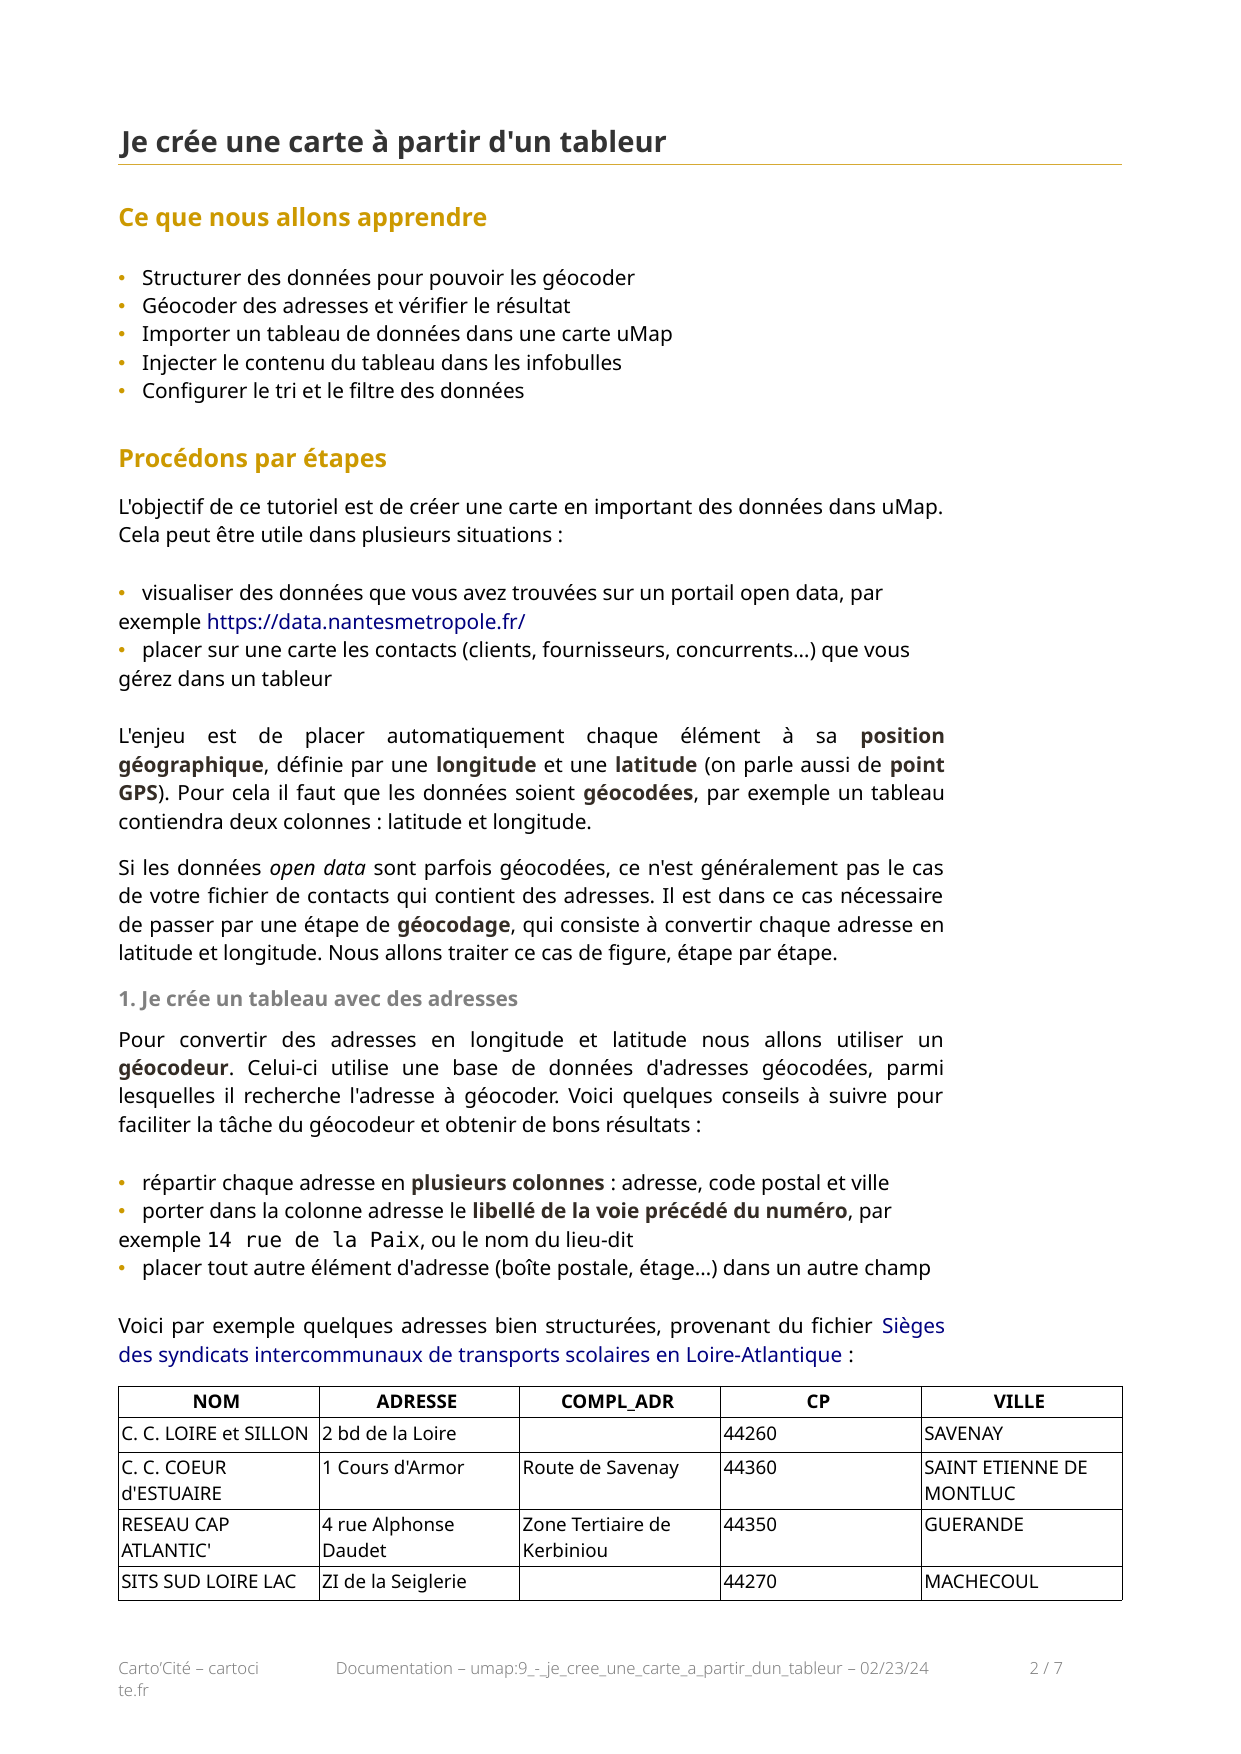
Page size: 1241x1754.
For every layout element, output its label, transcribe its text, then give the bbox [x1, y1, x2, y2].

list Importer un tableau de données dans une carte uMap [118, 319, 945, 348]
table_cell SITS SUD LOIRE LAC [119, 1567, 319, 1600]
table_cell 44360 [721, 1453, 921, 1509]
text L'objectif de ce tutoriel est de créer une carte en important des données dans uMap. Cela peut être utile dans plusieurs situations : [118, 492, 945, 549]
table_cell [520, 1567, 720, 1600]
table_cell 4 rue Alphonse Daudet [320, 1510, 519, 1566]
table_cell Route de Savenay [520, 1453, 720, 1509]
table_cell 44260 [721, 1418, 921, 1452]
table_cell 44270 [721, 1567, 921, 1600]
table_cell 2 bd de la Loire [320, 1418, 519, 1452]
text Voici par exemple quelques adresses bien structurées, provenant du fichier Sièges des syndicats intercommunaux de transports scolaires en Loire-Atlantique : [118, 1311, 945, 1368]
subtitle Procédons par étapes [118, 440, 886, 474]
table_cell Zone Tertiaire de Kerbiniou [520, 1510, 720, 1566]
subtitle Ce que nous allons apprendre [118, 199, 886, 233]
subtitle Je crée une carte à partir d'un tableur [118, 118, 1122, 164]
table_cell MACHECOUL [922, 1567, 1122, 1600]
table_cell [520, 1418, 720, 1452]
table_cell SAINT ETIENNE DE MONTLUC [922, 1453, 1122, 1509]
table_cell RESEAU CAP ATLANTIC' [119, 1510, 319, 1566]
table_cell ZI de la Seiglerie [320, 1567, 519, 1600]
list visualiser des données que vous avez trouvées sur un portail open data, par exemple https://data.nantesmetropole.fr/ [118, 578, 945, 635]
table_cell 1 Cours d'Armor [320, 1453, 519, 1509]
list Structurer des données pour pouvoir les géocoder [118, 263, 945, 291]
table_cell C. C. COEUR d'ESTUAIRE [119, 1453, 319, 1509]
text Pour convertir des adresses en longitude et latitude nous allons utiliser un géocodeur. Celui-ci utilise une base de données d'adresses géocodées, parmi lesquelles il recherche l'adresse à géocoder. Voici quelques conseils à suivre pour faciliter la tâche du géocodeur et obtenir de bons résultats : [118, 1025, 945, 1138]
list répartir chaque adresse en plusieurs colonnes : adresse, code postal et ville [118, 1168, 945, 1196]
table_header ADRESSE [320, 1387, 519, 1417]
table_header VILLE [922, 1387, 1122, 1417]
list porter dans la colonne adresse le libellé de la voie précédé du numéro, par exemple 14 rue de la Paix, ou le nom du lieu-dit [118, 1196, 945, 1253]
table_cell SAVENAY [922, 1418, 1122, 1452]
table_cell C. C. LOIRE et SILLON [119, 1418, 319, 1452]
list Injecter le contenu du tableau dans les infobulles [118, 348, 945, 376]
table_header COMPL_ADR [520, 1387, 720, 1417]
subtitle 1. Je crée un tableau avec des adresses [118, 984, 1122, 1013]
list placer sur une carte les contacts (clients, fournisseurs, concurrents…) que vous gérez dans un tableur [118, 635, 945, 692]
text Si les données open data sont parfois géocodées, ce n'est généralement pas le cas de votre fichier de contacts qui contient des adresses. Il est dans ce cas nécessaire de passer par une étape de géocodage, qui consiste à convertir chaque adresse en latitude et longitude. Nous allons traiter ce cas de figure, étape par étape. [118, 853, 945, 967]
list placer tout autre élément d'adresse (boîte postale, étage…) dans un autre champ [118, 1253, 945, 1282]
table_header CP [721, 1387, 921, 1417]
list Géocoder des adresses et vérifier le résultat [118, 291, 945, 319]
table_cell 44350 [721, 1510, 921, 1566]
list Configurer le tri et le filtre des données [118, 376, 945, 405]
table_header NOM [119, 1387, 319, 1417]
text L'enjeu est de placer automatiquement chaque élément à sa position géographique, définie par une longitude et une latitude (on parle aussi de point GPS). Pour cela il faut que les données soient géocodées, par exemple un tableau contiendra deux colonnes : latitude et longitude. [118, 722, 945, 835]
table_cell GUERANDE [922, 1510, 1122, 1566]
